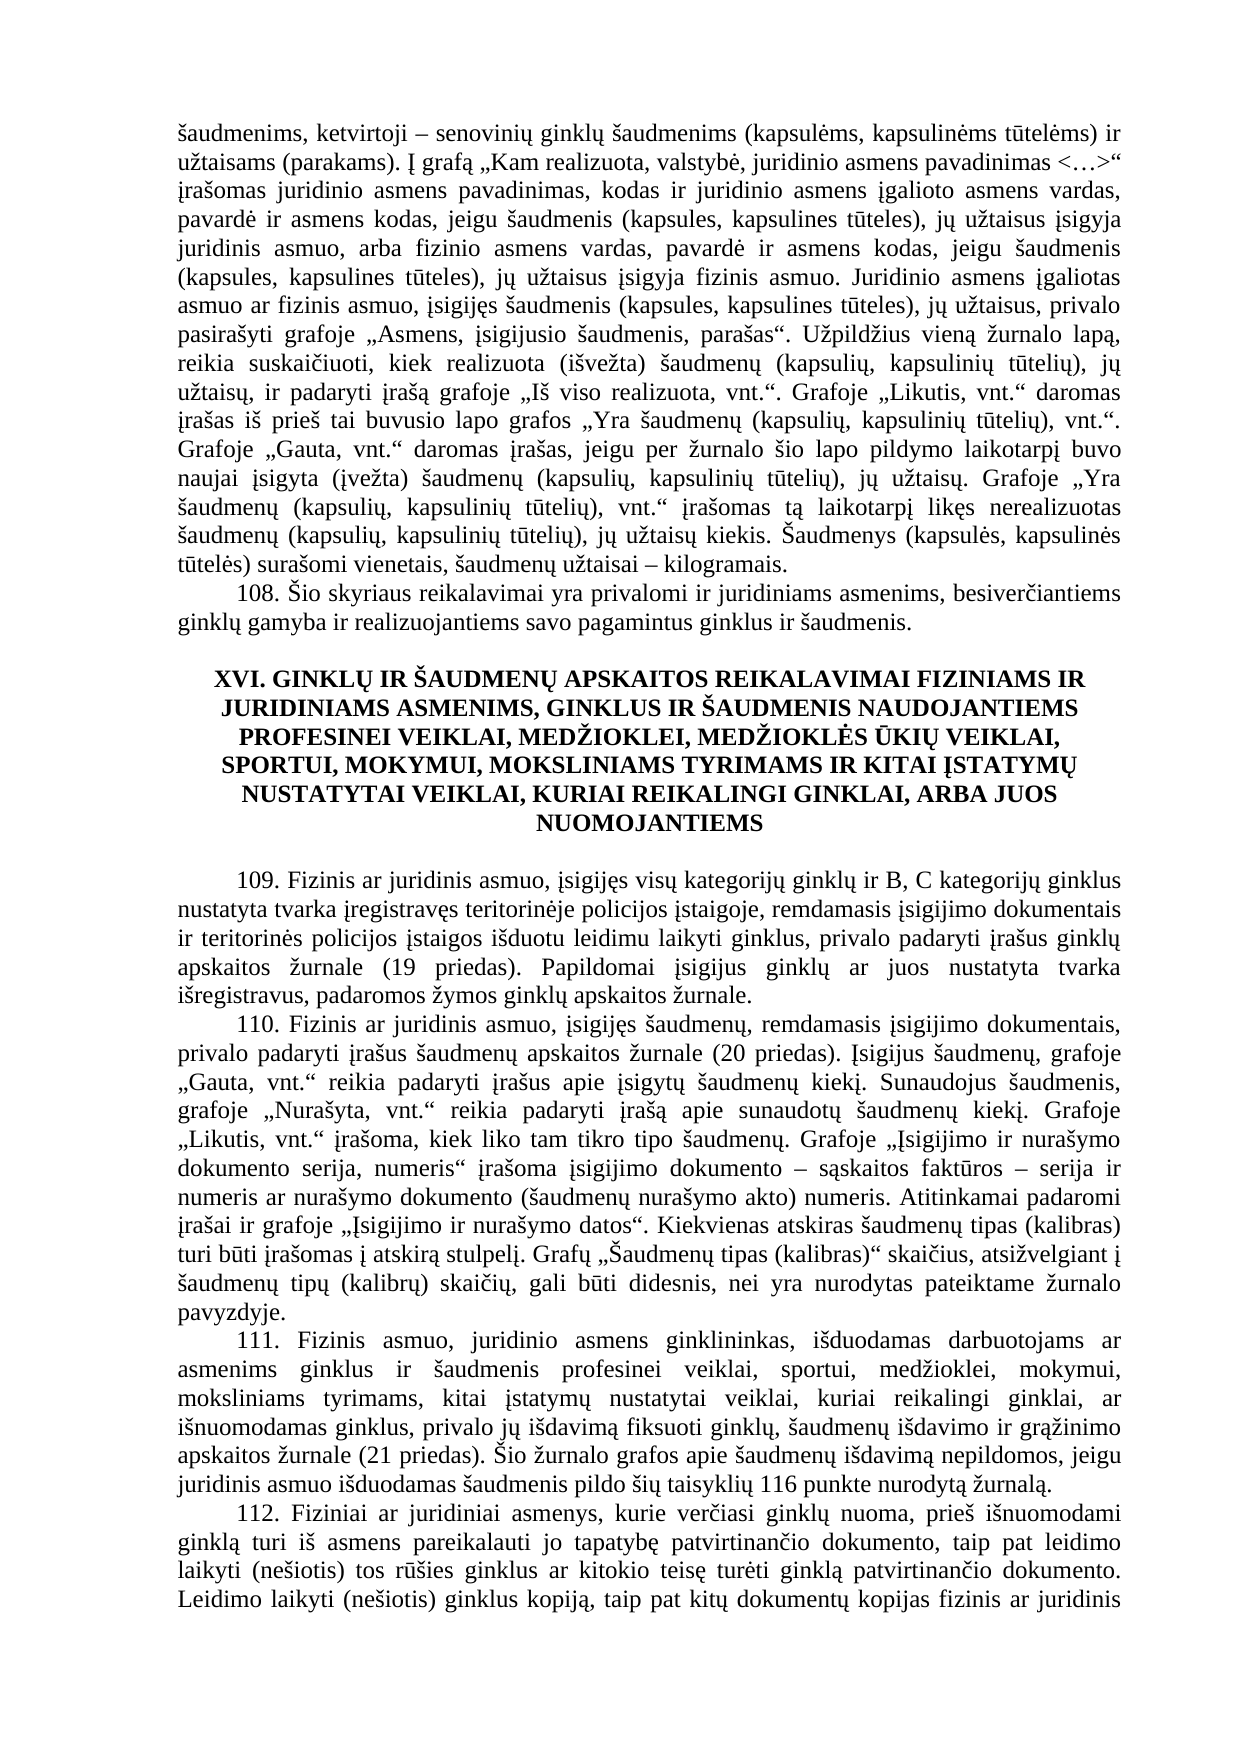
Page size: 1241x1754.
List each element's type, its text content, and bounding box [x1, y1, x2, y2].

text XVI. GINKLŲ IR ŠAUDMENŲ APSKAITOS REIKALAVIMAI FIZINIAMS IR JURIDINIAMS ASMENIMS, GINKLUS IR ŠAUDMENIS NAUDOJANTIEMS PROFESINEI VEIKLAI, MEDŽIOKLEI, MEDŽIOKLĖS ŪKIŲ VEIKLAI, SPORTUI, MOKYMUI, MOKSLINIAMS TYRIMAMS IR KITAI ĮSTATYMŲ NUSTATYTAI VEIKLAI, KURIAI REIKALINGI GINKLAI, ARBA JUOS NUOMOJANTIEMS [177, 664, 1122, 837]
text šaudmenims, ketvirtoji – senovinių ginklų šaudmenims (kapsulėms, kapsulinėms tūtelėms) ir užtaisams (parakams). Į grafą „Kam realizuota, valstybė, juridinio asmens pavadinimas <…>“ įrašomas juridinio asmens pavadinimas, kodas ir juridinio asmens įgalioto asmens vardas, pavardė ir asmens kodas, jeigu šaudmenis (kapsules, kapsulines tūteles), jų užtaisus įsigyja juridinis asmuo, arba fizinio asmens vardas, pavardė ir asmens kodas, jeigu šaudmenis (kapsules, kapsulines tūteles), jų užtaisus įsigyja fizinis asmuo. Juridinio asmens įgaliotas asmuo ar fizinis asmuo, įsigijęs šaudmenis (kapsules, kapsulines tūteles), jų užtaisus, privalo pasirašyti grafoje „Asmens, įsigijusio šaudmenis, parašas“. Užpildžius vieną žurnalo lapą, reikia suskaičiuoti, kiek realizuota (išvežta) šaudmenų (kapsulių, kapsulinių tūtelių), jų užtaisų, ir padaryti įrašą grafoje „Iš viso realizuota, vnt.“. Grafoje „Likutis, vnt.“ daromas įrašas iš prieš tai buvusio lapo grafos „Yra šaudmenų (kapsulių, kapsulinių tūtelių), vnt.“. Grafoje „Gauta, vnt.“ daromas įrašas, jeigu per žurnalo šio lapo pildymo laikotarpį buvo naujai įsigyta (įvežta) šaudmenų (kapsulių, kapsulinių tūtelių), jų užtaisų. Grafoje „Yra šaudmenų (kapsulių, kapsulinių tūtelių), vnt.“ įrašomas tą laikotarpį likęs nerealizuotas šaudmenų (kapsulių, kapsulinių tūtelių), jų užtaisų kiekis. Šaudmenys (kapsulės, kapsulinės tūtelės) surašomi vienetais, šaudmenų užtaisai – kilogramais. [177, 118, 1122, 578]
text 109. Fizinis ar juridinis asmuo, įsigijęs visų kategorijų ginklų ir B, C kategorijų ginklus nustatyta tvarka įregistravęs teritorinėje policijos įstaigoje, remdamasis įsigijimo dokumentais ir teritorinės policijos įstaigos išduotu leidimu laikyti ginklus, privalo padaryti įrašus ginklų apskaitos žurnale (19 priedas). Papildomai įsigijus ginklų ar juos nustatyta tvarka išregistravus, padaromos žymos ginklų apskaitos žurnale. [177, 866, 1122, 1009]
text 111. Fizinis asmuo, juridinio asmens ginklininkas, išduodamas darbuotojams ar asmenims ginklus ir šaudmenis profesinei veiklai, sportui, medžioklei, mokymui, moksliniams tyrimams, kitai įstatymų nustatytai veiklai, kuriai reikalingi ginklai, ar išnuomodamas ginklus, privalo jų išdavimą fiksuoti ginklų, šaudmenų išdavimo ir grąžinimo apskaitos žurnale (21 priedas). Šio žurnalo grafos apie šaudmenų išdavimą nepildomos, jeigu juridinis asmuo išduodamas šaudmenis pildo šių taisyklių 116 punkte nurodytą žurnalą. [177, 1326, 1122, 1498]
text 110. Fizinis ar juridinis asmuo, įsigijęs šaudmenų, remdamasis įsigijimo dokumentais, privalo padaryti įrašus šaudmenų apskaitos žurnale (20 priedas). Įsigijus šaudmenų, grafoje „Gauta, vnt.“ reikia padaryti įrašus apie įsigytų šaudmenų kiekį. Sunaudojus šaudmenis, grafoje „Nurašyta, vnt.“ reikia padaryti įrašą apie sunaudotų šaudmenų kiekį. Grafoje „Likutis, vnt.“ įrašoma, kiek liko tam tikro tipo šaudmenų. Grafoje „Įsigijimo ir nurašymo dokumento serija, numeris“ įrašoma įsigijimo dokumento – sąskaitos faktūros – serija ir numeris ar nurašymo dokumento (šaudmenų nurašymo akto) numeris. Atitinkamai padaromi įrašai ir grafoje „Įsigijimo ir nurašymo datos“. Kiekvienas atskiras šaudmenų tipas (kalibras) turi būti įrašomas į atskirą stulpelį. Grafų „Šaudmenų tipas (kalibras)“ skaičius, atsižvelgiant į šaudmenų tipų (kalibrų) skaičių, gali būti didesnis, nei yra nurodytas pateiktame žurnalo pavyzdyje. [177, 1009, 1122, 1326]
text 112. Fiziniai ar juridiniai asmenys, kurie verčiasi ginklų nuoma, prieš išnuomodami ginklą turi iš asmens pareikalauti jo tapatybę patvirtinančio dokumento, taip pat leidimo laikyti (nešiotis) tos rūšies ginklus ar kitokio teisę turėti ginklą patvirtinančio dokumento. Leidimo laikyti (nešiotis) ginklus kopiją, taip pat kitų dokumentų kopijas fizinis ar juridinis [177, 1498, 1122, 1613]
text 108. Šio skyriaus reikalavimai yra privalomi ir juridiniams asmenims, besiverčiantiems ginklų gamyba ir realizuojantiems savo pagamintus ginklus ir šaudmenis. [177, 578, 1122, 636]
